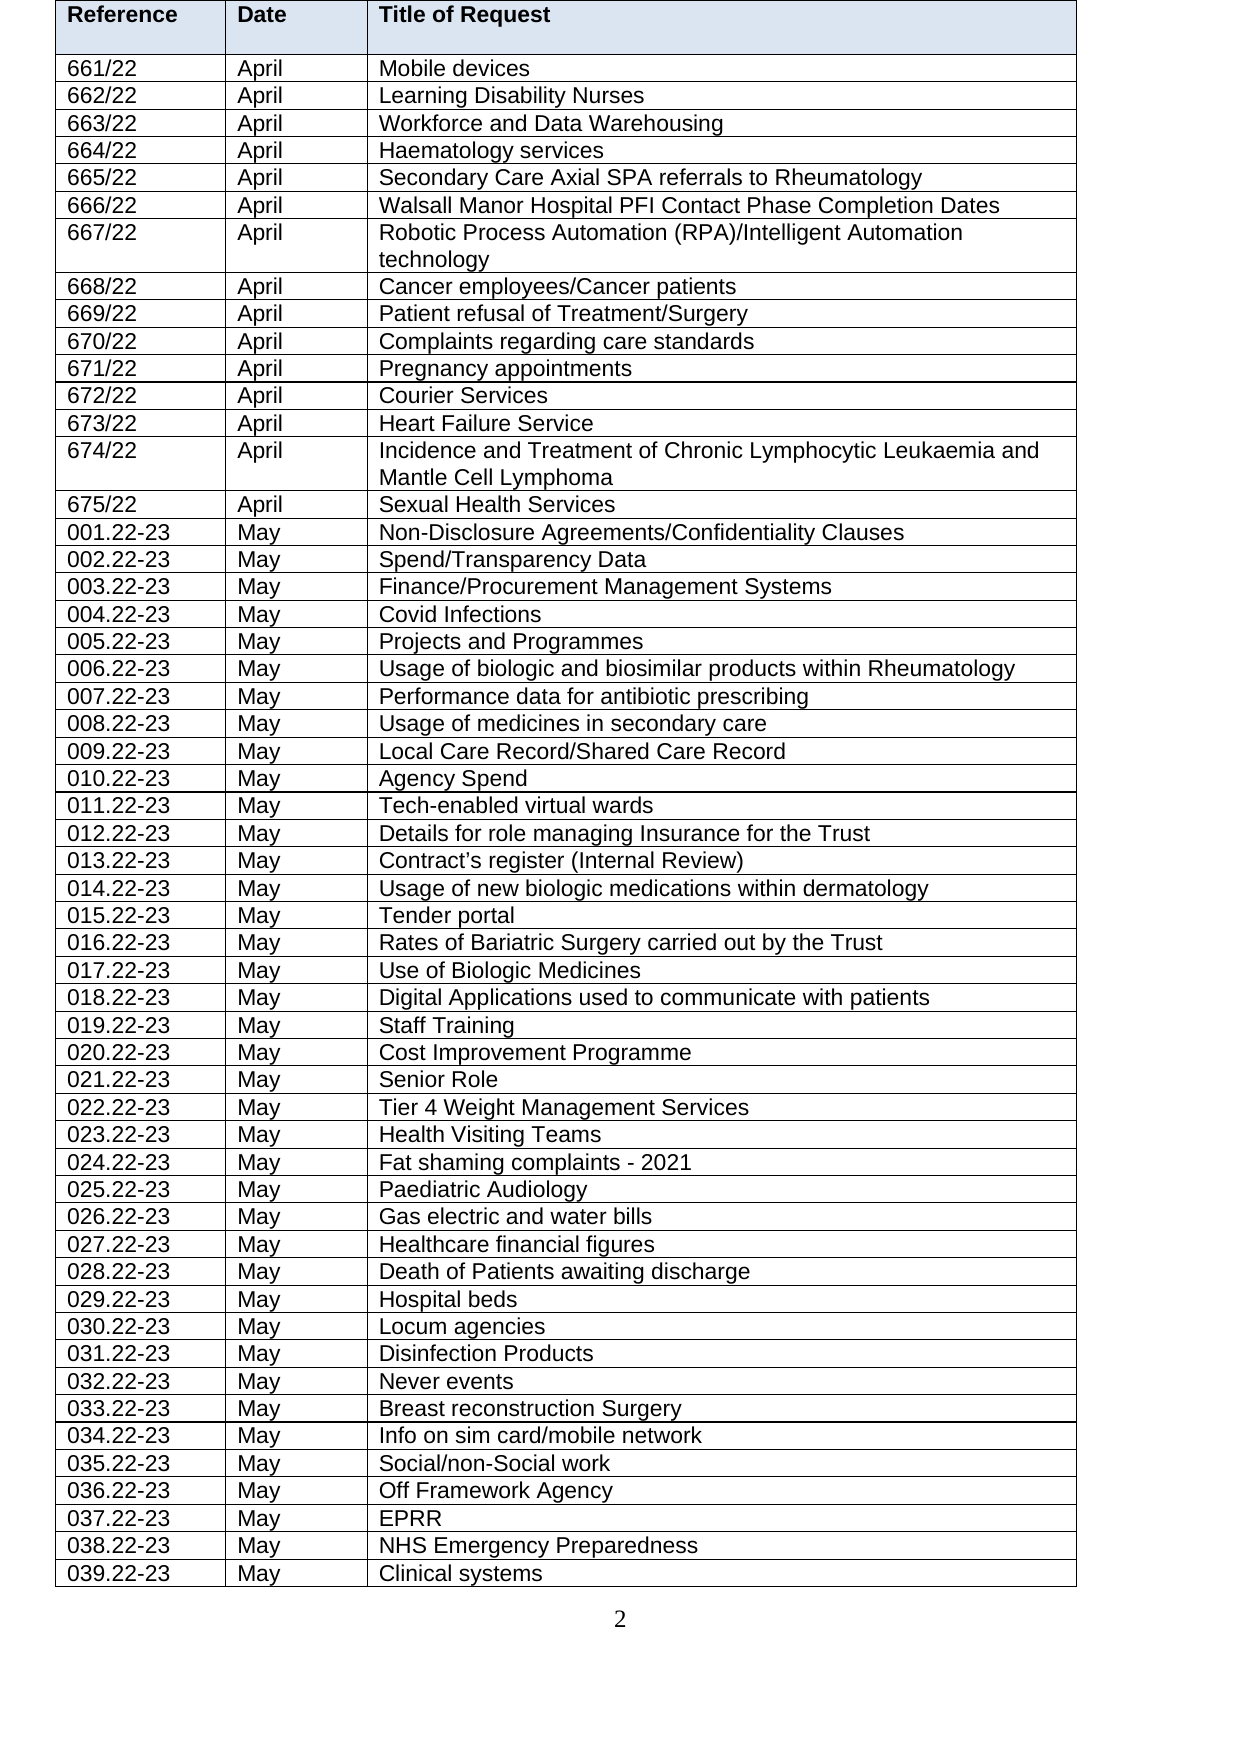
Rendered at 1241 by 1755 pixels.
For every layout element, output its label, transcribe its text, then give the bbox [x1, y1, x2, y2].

table_cell May [226, 1121, 367, 1147]
table_cell May [226, 1066, 367, 1093]
table_cell 008.22-23 [56, 710, 225, 737]
table_cell May [226, 710, 367, 737]
table_cell 670/22 [56, 328, 225, 354]
table_cell 672/22 [56, 383, 225, 409]
table_cell May [226, 847, 367, 873]
table_cell Breast reconstruction Surgery [368, 1395, 1076, 1421]
table_cell May [226, 1149, 367, 1175]
table_cell Rates of Bariatric Surgery carried out by the Trust [368, 929, 1076, 956]
table_cell Robotic Process Automation (RPA)/Intelligent Automation technology [368, 219, 1076, 272]
table_cell EPRR [368, 1505, 1076, 1531]
table_cell May [226, 1094, 367, 1120]
table_cell 022.22-23 [56, 1094, 225, 1120]
table_cell Death of Patients awaiting discharge [368, 1258, 1076, 1284]
table_cell May [226, 1450, 367, 1476]
table_cell 030.22-23 [56, 1313, 225, 1339]
table_cell Cancer employees/Cancer patients [368, 273, 1076, 299]
table_cell 024.22-23 [56, 1149, 225, 1175]
table_cell April [226, 410, 367, 436]
table_cell 034.22-23 [56, 1423, 225, 1449]
table_cell 002.22-23 [56, 546, 225, 572]
table_cell Patient refusal of Treatment/Surgery [368, 300, 1076, 327]
table_cell May [226, 929, 367, 956]
table_cell Sexual Health Services [368, 491, 1076, 517]
table_cell 027.22-23 [56, 1231, 225, 1257]
table_cell April [226, 300, 367, 327]
table_cell Projects and Programmes [368, 628, 1076, 654]
table_cell May [226, 875, 367, 901]
table_cell Secondary Care Axial SPA referrals to Rheumatology [368, 164, 1076, 191]
table_cell 665/22 [56, 164, 225, 191]
table_cell 007.22-23 [56, 683, 225, 709]
table_cell Courier Services [368, 383, 1076, 409]
table_cell 669/22 [56, 300, 225, 327]
table_header Title of Request [368, 1, 1076, 54]
table_cell 020.22-23 [56, 1039, 225, 1065]
table_cell Clinical systems [368, 1560, 1076, 1586]
table_cell Local Care Record/Shared Care Record [368, 738, 1076, 764]
table_cell Info on sim card/mobile network [368, 1423, 1076, 1449]
table_cell 012.22-23 [56, 820, 225, 846]
table_cell April [226, 383, 367, 409]
table_cell 667/22 [56, 219, 225, 272]
table_cell Workforce and Data Warehousing [368, 110, 1076, 136]
table_cell Paediatric Audiology [368, 1176, 1076, 1202]
table_cell Agency Spend [368, 765, 1076, 791]
table_cell 031.22-23 [56, 1340, 225, 1367]
table_cell Finance/Procurement Management Systems [368, 573, 1076, 599]
table_cell Fat shaming complaints - 2021 [368, 1149, 1076, 1175]
table_cell April [226, 110, 367, 136]
table_cell Incidence and Treatment of Chronic Lymphocytic Leukaemia and Mantle Cell Lymphoma [368, 437, 1076, 490]
table_cell April [226, 137, 367, 163]
table_cell May [226, 628, 367, 654]
table_cell May [226, 1012, 367, 1038]
table_cell April [226, 82, 367, 108]
table_cell 004.22-23 [56, 601, 225, 627]
table_cell 001.22-23 [56, 519, 225, 545]
table_cell 666/22 [56, 192, 225, 218]
table_cell Walsall Manor Hospital PFI Contact Phase Completion Dates [368, 192, 1076, 218]
table_cell May [226, 573, 367, 599]
table_cell 009.22-23 [56, 738, 225, 764]
table_cell April [226, 437, 367, 490]
table_cell April [226, 355, 367, 381]
table_cell Use of Biologic Medicines [368, 957, 1076, 983]
table_cell 674/22 [56, 437, 225, 490]
table_cell Cost Improvement Programme [368, 1039, 1076, 1065]
table_cell May [226, 984, 367, 1011]
table_cell 671/22 [56, 355, 225, 381]
table_cell May [226, 546, 367, 572]
table_cell May [226, 765, 367, 791]
table_cell 039.22-23 [56, 1560, 225, 1586]
table_cell Digital Applications used to communicate with patients [368, 984, 1076, 1011]
table_cell 010.22-23 [56, 765, 225, 791]
table_cell April [226, 55, 367, 81]
table_cell 006.22-23 [56, 655, 225, 682]
table_cell Gas electric and water bills [368, 1203, 1076, 1230]
table_cell May [226, 793, 367, 819]
table_cell May [226, 1368, 367, 1394]
table_cell Complaints regarding care standards [368, 328, 1076, 354]
table_cell May [226, 820, 367, 846]
table_cell May [226, 902, 367, 928]
table_cell 023.22-23 [56, 1121, 225, 1147]
table_cell Senior Role [368, 1066, 1076, 1093]
table_cell 037.22-23 [56, 1505, 225, 1531]
table_cell Off Framework Agency [368, 1477, 1076, 1504]
table_cell May [226, 1258, 367, 1284]
table_cell 038.22-23 [56, 1532, 225, 1558]
table_cell Hospital beds [368, 1286, 1076, 1312]
table_header Reference [56, 1, 225, 54]
table_header Date [226, 1, 367, 54]
table_cell 033.22-23 [56, 1395, 225, 1421]
table_cell 663/22 [56, 110, 225, 136]
table_cell Staff Training [368, 1012, 1076, 1038]
table_cell 003.22-23 [56, 573, 225, 599]
table_cell May [226, 1231, 367, 1257]
table_cell 032.22-23 [56, 1368, 225, 1394]
table_cell 018.22-23 [56, 984, 225, 1011]
table_cell May [226, 601, 367, 627]
table_cell Heart Failure Service [368, 410, 1076, 436]
table_cell 025.22-23 [56, 1176, 225, 1202]
table_cell Performance data for antibiotic prescribing [368, 683, 1076, 709]
table_cell Locum agencies [368, 1313, 1076, 1339]
table_cell May [226, 1423, 367, 1449]
table_cell Health Visiting Teams [368, 1121, 1076, 1147]
table_cell Tender portal [368, 902, 1076, 928]
table_cell 662/22 [56, 82, 225, 108]
table_cell Social/non-Social work [368, 1450, 1076, 1476]
table_cell May [226, 683, 367, 709]
table_cell Haematology services [368, 137, 1076, 163]
table_cell April [226, 273, 367, 299]
table_cell 015.22-23 [56, 902, 225, 928]
table_cell May [226, 1286, 367, 1312]
table_cell May [226, 1532, 367, 1558]
table_cell May [226, 738, 367, 764]
table_cell Never events [368, 1368, 1076, 1394]
table_cell April [226, 164, 367, 191]
table_cell Tech-enabled virtual wards [368, 793, 1076, 819]
table_cell 016.22-23 [56, 929, 225, 956]
table_cell Mobile devices [368, 55, 1076, 81]
table_cell NHS Emergency Preparedness [368, 1532, 1076, 1558]
table_cell Pregnancy appointments [368, 355, 1076, 381]
table_cell 019.22-23 [56, 1012, 225, 1038]
table_cell May [226, 1313, 367, 1339]
table_cell 661/22 [56, 55, 225, 81]
table_cell Usage of biologic and biosimilar products within Rheumatology [368, 655, 1076, 682]
table_cell May [226, 655, 367, 682]
table_cell May [226, 1340, 367, 1367]
table_cell May [226, 1560, 367, 1586]
table_cell May [226, 1203, 367, 1230]
table_cell May [226, 1477, 367, 1504]
table_cell May [226, 957, 367, 983]
table_cell 664/22 [56, 137, 225, 163]
table_cell 011.22-23 [56, 793, 225, 819]
table_cell May [226, 519, 367, 545]
table_cell April [226, 328, 367, 354]
table_cell May [226, 1505, 367, 1531]
table_cell 029.22-23 [56, 1286, 225, 1312]
table_cell 035.22-23 [56, 1450, 225, 1476]
table_cell 668/22 [56, 273, 225, 299]
table_cell May [226, 1395, 367, 1421]
table_cell Usage of new biologic medications within dermatology [368, 875, 1076, 901]
table_cell Healthcare financial figures [368, 1231, 1076, 1257]
table_cell 021.22-23 [56, 1066, 225, 1093]
table_cell Non-Disclosure Agreements/Confidentiality Clauses [368, 519, 1076, 545]
table_cell Usage of medicines in secondary care [368, 710, 1076, 737]
table_cell 026.22-23 [56, 1203, 225, 1230]
table_cell May [226, 1039, 367, 1065]
table_cell 005.22-23 [56, 628, 225, 654]
table_cell 036.22-23 [56, 1477, 225, 1504]
table_cell Tier 4 Weight Management Services [368, 1094, 1076, 1120]
table_cell April [226, 219, 367, 272]
table_cell 014.22-23 [56, 875, 225, 901]
table_cell Disinfection Products [368, 1340, 1076, 1367]
table_cell 017.22-23 [56, 957, 225, 983]
table_cell 675/22 [56, 491, 225, 517]
table_cell April [226, 192, 367, 218]
table_cell Learning Disability Nurses [368, 82, 1076, 108]
table_cell Details for role managing Insurance for the Trust [368, 820, 1076, 846]
table_cell Covid Infections [368, 601, 1076, 627]
table_cell 013.22-23 [56, 847, 225, 873]
table_cell May [226, 1176, 367, 1202]
table_cell 028.22-23 [56, 1258, 225, 1284]
table_cell 673/22 [56, 410, 225, 436]
table_cell Contract’s register (Internal Review) [368, 847, 1076, 873]
table_cell April [226, 491, 367, 517]
table_cell Spend/Transparency Data [368, 546, 1076, 572]
